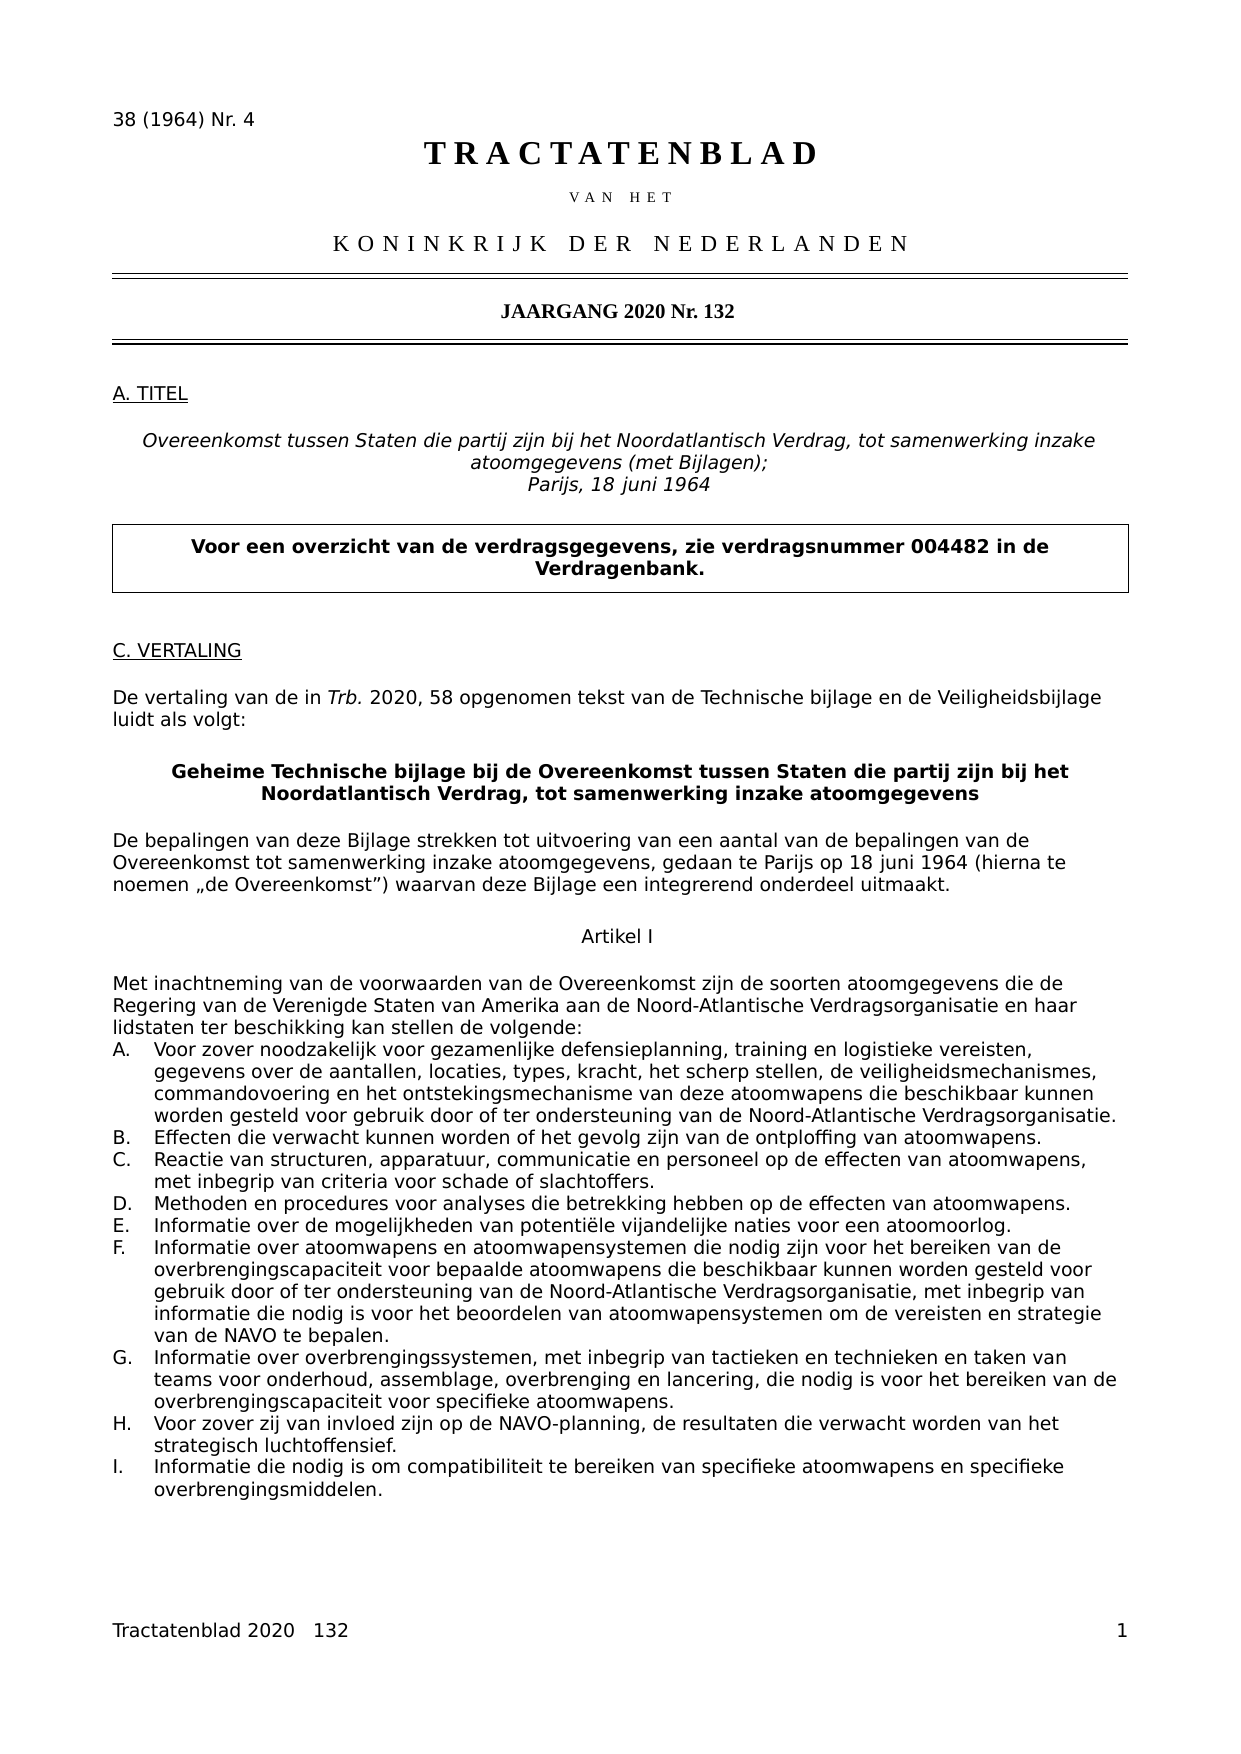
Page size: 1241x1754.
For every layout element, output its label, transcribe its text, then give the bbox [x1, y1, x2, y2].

text JAARGANG 2020 Nr. 132 [112, 299, 1128, 323]
text 38 (1964) Nr. 4 [112, 109, 1128, 131]
text Overeenkomst tussen Staten die partij zijn bij het Noordatlantisch Verdrag, tot samenwerking inzake atoomgegevens (met Bijlagen); [112, 430, 1128, 474]
text H. Voor zover zij van invloed zijn op de NAVO-planning, de resultaten die verwacht worden van het strategisch luchtoffensief. [112, 1412, 1128, 1456]
text G. Informatie over overbrengingssystemen, met inbegrip van tactieken en technieken en taken van teams voor onderhoud, assemblage, overbrenging en lancering, die nodig is voor het bereiken van de overbrengingscapaciteit voor specifieke atoomwapens. [112, 1347, 1128, 1412]
text D. Methoden en procedures voor analyses die betrekking hebben op de effecten van atoomwapens. [112, 1193, 1128, 1215]
text De vertaling van de in Trb. 2020, 58 opgenomen tekst van de Technische bijlage en de Veiligheidsbijlage luidt als volgt: [112, 687, 1128, 731]
text VAN HET [112, 189, 1128, 206]
text KONINKRIJK DER NEDERLANDEN [112, 229, 1128, 256]
text Met inachtneming van de voorwaarden van de Overeenkomst zijn de soorten atoomgegevens die de Regering van de Verenigde Staten van Amerika aan de Noord-Atlantische Verdragsorganisatie en haar lidstaten ter beschikking kan stellen de volgende: [112, 973, 1128, 1039]
text De bepalingen van deze Bijlage strekken tot uitvoering van een aantal van de bepalingen van de Overeenkomst tot samenwerking inzake atoomgegevens, gedaan te Parijs op 18 juni 1964 (hierna te noemen „de Overeenkomst”) waarvan deze Bijlage een integrerend onderdeel uitmaakt. [112, 830, 1128, 896]
subtitle A. TITEL [112, 383, 1128, 405]
text B. Effecten die verwacht kunnen worden of het gevolg zijn van de ontploffing van atoomwapens. [112, 1127, 1128, 1149]
text TRACTATENBLAD [112, 133, 1128, 172]
text C. Reactie van structuren, apparatuur, communicatie en personeel op de effecten van atoomwapens, met inbegrip van criteria voor schade of slachtoffers. [112, 1149, 1128, 1193]
text F. Informatie over atoomwapens en atoomwapensystemen die nodig zijn voor het bereiken van de overbrengingscapaciteit voor bepaalde atoomwapens die beschikbaar kunnen worden gesteld voor gebruik door of ter ondersteuning van de Noord-Atlantische Verdragsorganisatie, met inbegrip van informatie die nodig is voor het beoordelen van atoomwapensystemen om de vereisten en strategie van de NAVO te bepalen. [112, 1237, 1128, 1347]
text Parijs, 18 juni 1964 [112, 474, 1128, 496]
subtitle C. VERTALING [112, 640, 1128, 662]
text I. Informatie die nodig is om compatibiliteit te bereiken van specifieke atoomwapens en specifieke overbrengingsmiddelen. [112, 1456, 1128, 1500]
subtitle Artikel I [112, 926, 1128, 948]
text E. Informatie over de mogelijkheden van potentiële vijandelijke naties voor een atoomoorlog. [112, 1215, 1128, 1237]
text A. Voor zover noodzakelijk voor gezamenlijke defensieplanning, training en logistieke vereisten, gegevens over de aantallen, locaties, types, kracht, het scherp stellen, de veiligheidsmechanismes, commandovoering en het ontstekingsmechanisme van deze atoomwapens die beschikbaar kunnen worden gesteld voor gebruik door of ter ondersteuning van de Noord-Atlantische Verdragsorganisatie. [112, 1039, 1128, 1127]
subtitle Geheime Technische bijlage bij de Overeenkomst tussen Staten die partij zijn bij het Noordatlantisch Verdrag, tot samenwerking inzake atoomgegevens [112, 761, 1128, 805]
